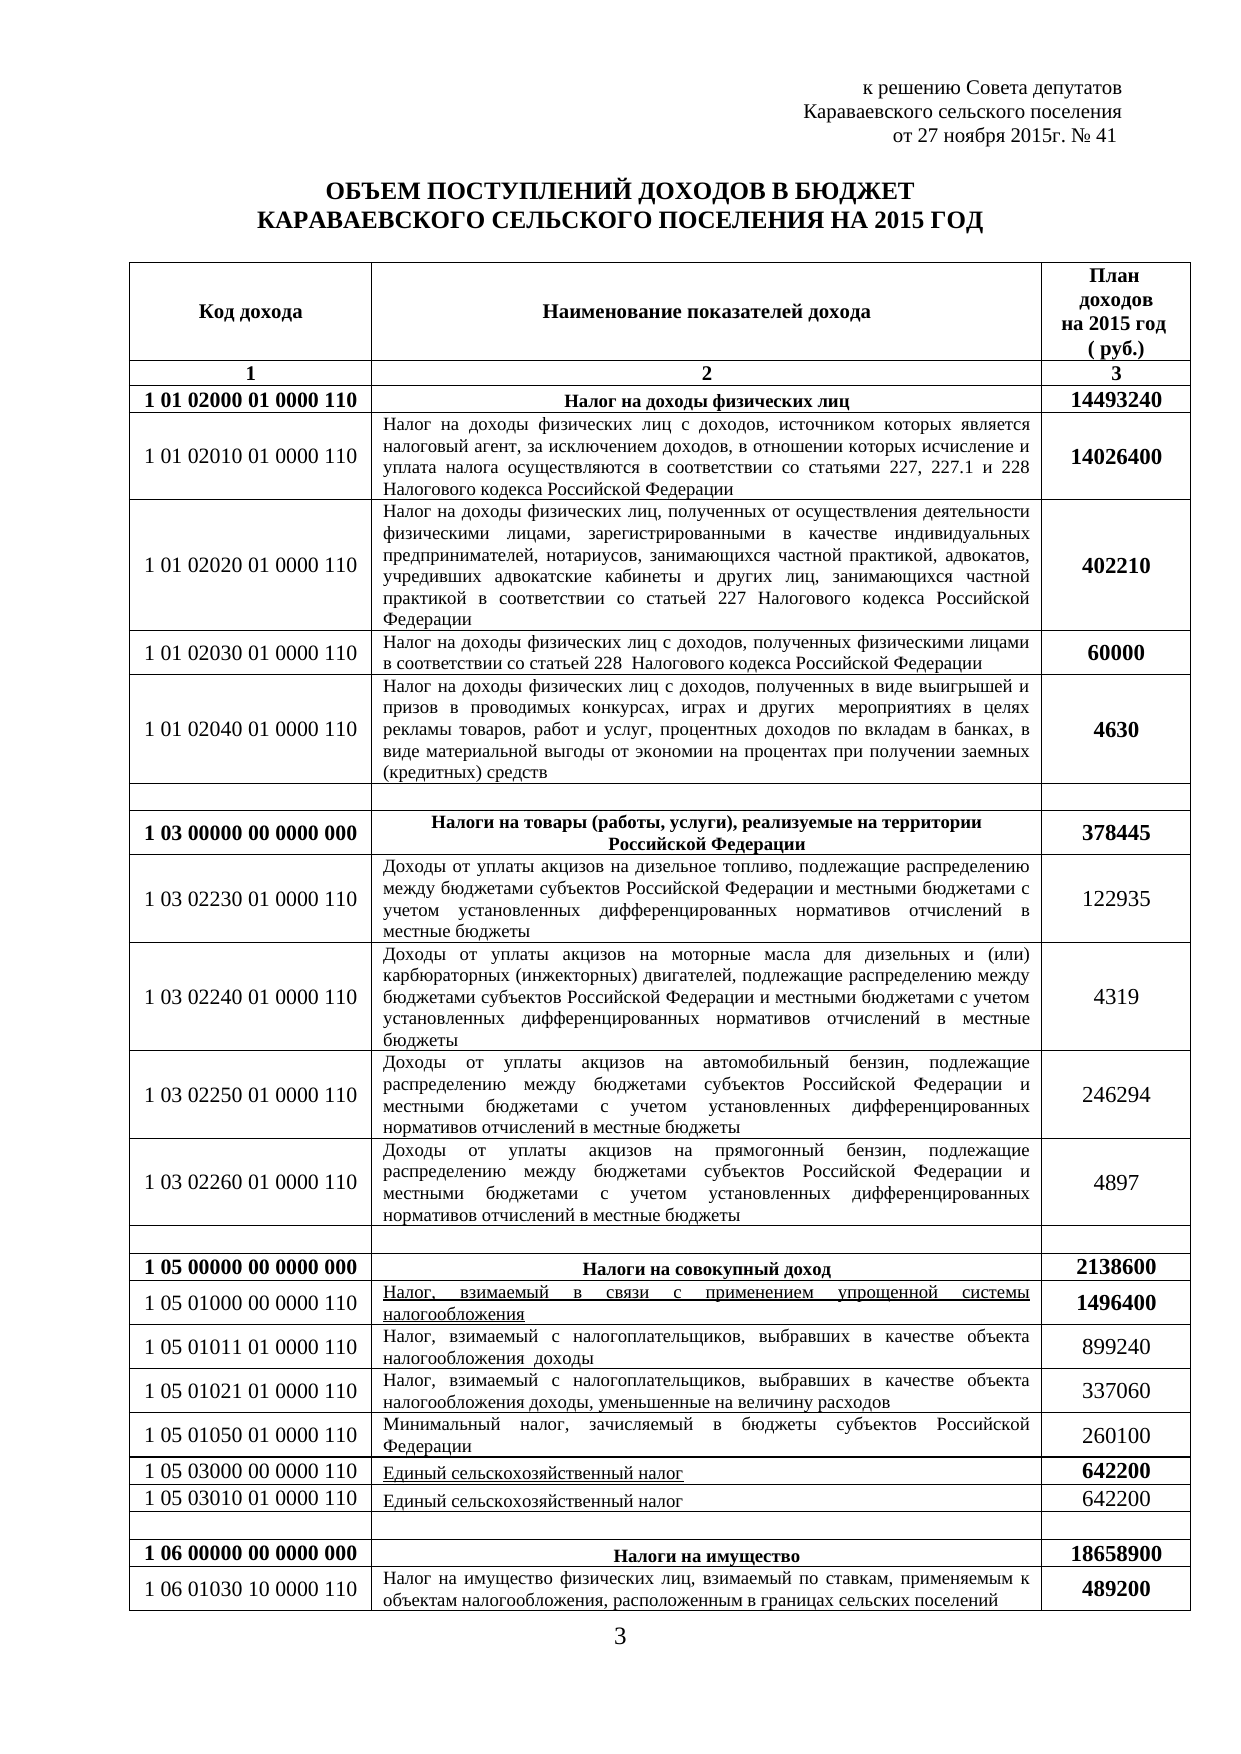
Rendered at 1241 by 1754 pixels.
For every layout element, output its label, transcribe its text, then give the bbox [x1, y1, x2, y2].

table_cell 1 05 01011 01 0000 110 [130, 1325, 371, 1368]
table_cell 1496400 [1042, 1281, 1190, 1324]
table_cell Налоги на совокупный доход [372, 1254, 1041, 1280]
table_cell 1 06 00000 00 0000 000 [130, 1540, 371, 1566]
table_cell 4630 [1042, 675, 1190, 783]
table_cell Единый сельскохозяйственный налог [372, 1458, 1041, 1484]
table_cell 3 [1042, 361, 1190, 384]
text КАРАВАЕВСКОГО СЕЛЬСКОГО ПОСЕЛЕНИЯ НА 2015 ГОД [118, 205, 1122, 233]
table_cell 260100 [1042, 1413, 1190, 1456]
table_cell Налог, взимаемый с налогоплательщиков, выбравших в качестве объекта налогообложения доходы [372, 1325, 1041, 1368]
table_cell 1 01 02000 01 0000 110 [130, 386, 371, 412]
table_cell [1042, 1226, 1190, 1252]
table_cell Налог на доходы физических лиц, полученных от осуществления деятельности физическими лицами, зарегистрированными в качестве индивидуальных предпринимателей, нотариусов, занимающихся частной практикой, адвокатов, учредивших адвокатские кабинеты и других лиц, занимающихся частной практикой в соответствии со статьей 227 Налогового кодекса Российской Федерации [372, 500, 1041, 630]
text ОБЪЕМ ПОСТУПЛЕНИЙ ДОХОДОВ В БЮДЖЕТ [118, 176, 1122, 205]
table_cell [130, 1226, 371, 1252]
table_header План доходов на 2015 год ( руб.) [1042, 263, 1190, 359]
table_cell 1 03 02240 01 0000 110 [130, 943, 371, 1050]
table_cell Налоги на товары (работы, услуги), реализуемые на территории Российской Федерации [372, 811, 1041, 854]
table_cell 1 03 02230 01 0000 110 [130, 855, 371, 942]
table_cell 1 03 02250 01 0000 110 [130, 1051, 371, 1138]
table_cell Доходы от уплаты акцизов на прямогонный бензин, подлежащие распределению между бюджетами субъектов Российской Федерации и местными бюджетами с учетом установленных дифференцированных нормативов отчислений в местные бюджеты [372, 1139, 1041, 1225]
table_cell Налог на имущество физических лиц, взимаемый по ставкам, применяемым к объектам налогообложения, расположенным в границах сельских поселений [372, 1567, 1041, 1610]
table_cell [130, 784, 371, 810]
table_cell 489200 [1042, 1567, 1190, 1610]
table_cell 1 01 02020 01 0000 110 [130, 500, 371, 630]
table_cell Доходы от уплаты акцизов на автомобильный бензин, подлежащие распределению между бюджетами субъектов Российской Федерации и местными бюджетами с учетом установленных дифференцированных нормативов отчислений в местные бюджеты [372, 1051, 1041, 1138]
table_cell [372, 1512, 1041, 1539]
table_cell 1 05 01000 00 0000 110 [130, 1281, 371, 1324]
table_cell [130, 1512, 371, 1539]
table_cell 2 [372, 361, 1041, 384]
table_cell 1 06 01030 10 0000 110 [130, 1567, 371, 1610]
table_cell 1 05 01050 01 0000 110 [130, 1413, 371, 1456]
table_cell 899240 [1042, 1325, 1190, 1368]
table_cell 378445 [1042, 811, 1190, 854]
text от 27 ноября 2015г. № 41 [118, 123, 1122, 147]
table_cell 246294 [1042, 1051, 1190, 1138]
table_cell 1 05 01021 01 0000 110 [130, 1369, 371, 1412]
table_cell Единый сельскохозяйственный налог [372, 1485, 1041, 1511]
table_cell 122935 [1042, 855, 1190, 942]
table_cell 1 01 02040 01 0000 110 [130, 675, 371, 783]
table_cell Налог на доходы физических лиц [372, 386, 1041, 412]
table_cell 1 05 03010 01 0000 110 [130, 1485, 371, 1511]
table_cell Налог, взимаемый в связи с применением упрощенной системы налогообложения [372, 1281, 1041, 1324]
table_cell 60000 [1042, 631, 1190, 674]
table_cell 14026400 [1042, 413, 1190, 499]
table_cell Налог на доходы физических лиц с доходов, полученных в виде выигрышей и призов в проводимых конкурсах, играх и других мероприятиях в целях рекламы товаров, работ и услуг, процентных доходов по вкладам в банках, в виде материальной выгоды от экономии на процентах при получении заемных (кредитных) средств [372, 675, 1041, 783]
table_cell 642200 [1042, 1458, 1190, 1484]
table_cell 4319 [1042, 943, 1190, 1050]
table_header Наименование показателей дохода [372, 263, 1041, 359]
text Караваевского сельского поселения [118, 99, 1122, 123]
table_cell 1 01 02010 01 0000 110 [130, 413, 371, 499]
table_cell 337060 [1042, 1369, 1190, 1412]
table_cell 642200 [1042, 1485, 1190, 1511]
table_cell [1042, 1512, 1190, 1539]
table_header Код дохода [130, 263, 371, 359]
table_cell Доходы от уплаты акцизов на дизельное топливо, подлежащие распределению между бюджетами субъектов Российской Федерации и местными бюджетами с учетом установленных дифференцированных нормативов отчислений в местные бюджеты [372, 855, 1041, 942]
table_cell 1 [130, 361, 371, 384]
table_cell [372, 784, 1041, 810]
table_cell 1 01 02030 01 0000 110 [130, 631, 371, 674]
table_cell 402210 [1042, 500, 1190, 630]
table_cell Налог на доходы физических лиц с доходов, источником которых является налоговый агент, за исключением доходов, в отношении которых исчисление и уплата налога осуществляются в соответствии со статьями 227, 227.1 и 228 Налогового кодекса Российской Федерации [372, 413, 1041, 499]
table_cell 4897 [1042, 1139, 1190, 1225]
table_cell Налог, взимаемый с налогоплательщиков, выбравших в качестве объекта налогообложения доходы, уменьшенные на величину расходов [372, 1369, 1041, 1412]
text к решению Совета депутатов [118, 75, 1122, 99]
table_cell Доходы от уплаты акцизов на моторные масла для дизельных и (или) карбюраторных (инжекторных) двигателей, подлежащие распределению между бюджетами субъектов Российской Федерации и местными бюджетами с учетом установленных дифференцированных нормативов отчислений в местные бюджеты [372, 943, 1041, 1050]
table_cell Налоги на имущество [372, 1540, 1041, 1566]
table_cell 18658900 [1042, 1540, 1190, 1566]
table_cell 1 05 03000 00 0000 110 [130, 1458, 371, 1484]
table_cell 2138600 [1042, 1254, 1190, 1280]
table_cell 1 05 00000 00 0000 000 [130, 1254, 371, 1280]
table_cell [372, 1226, 1041, 1252]
table_cell Налог на доходы физических лиц с доходов, полученных физическими лицами в соответствии со статьей 228 Налогового кодекса Российской Федерации [372, 631, 1041, 674]
table_cell [1042, 784, 1190, 810]
table_cell Минимальный налог, зачисляемый в бюджеты субъектов Российской Федерации [372, 1413, 1041, 1456]
table_cell 1 03 02260 01 0000 110 [130, 1139, 371, 1225]
table_cell 14493240 [1042, 386, 1190, 412]
table_cell 1 03 00000 00 0000 000 [130, 811, 371, 854]
